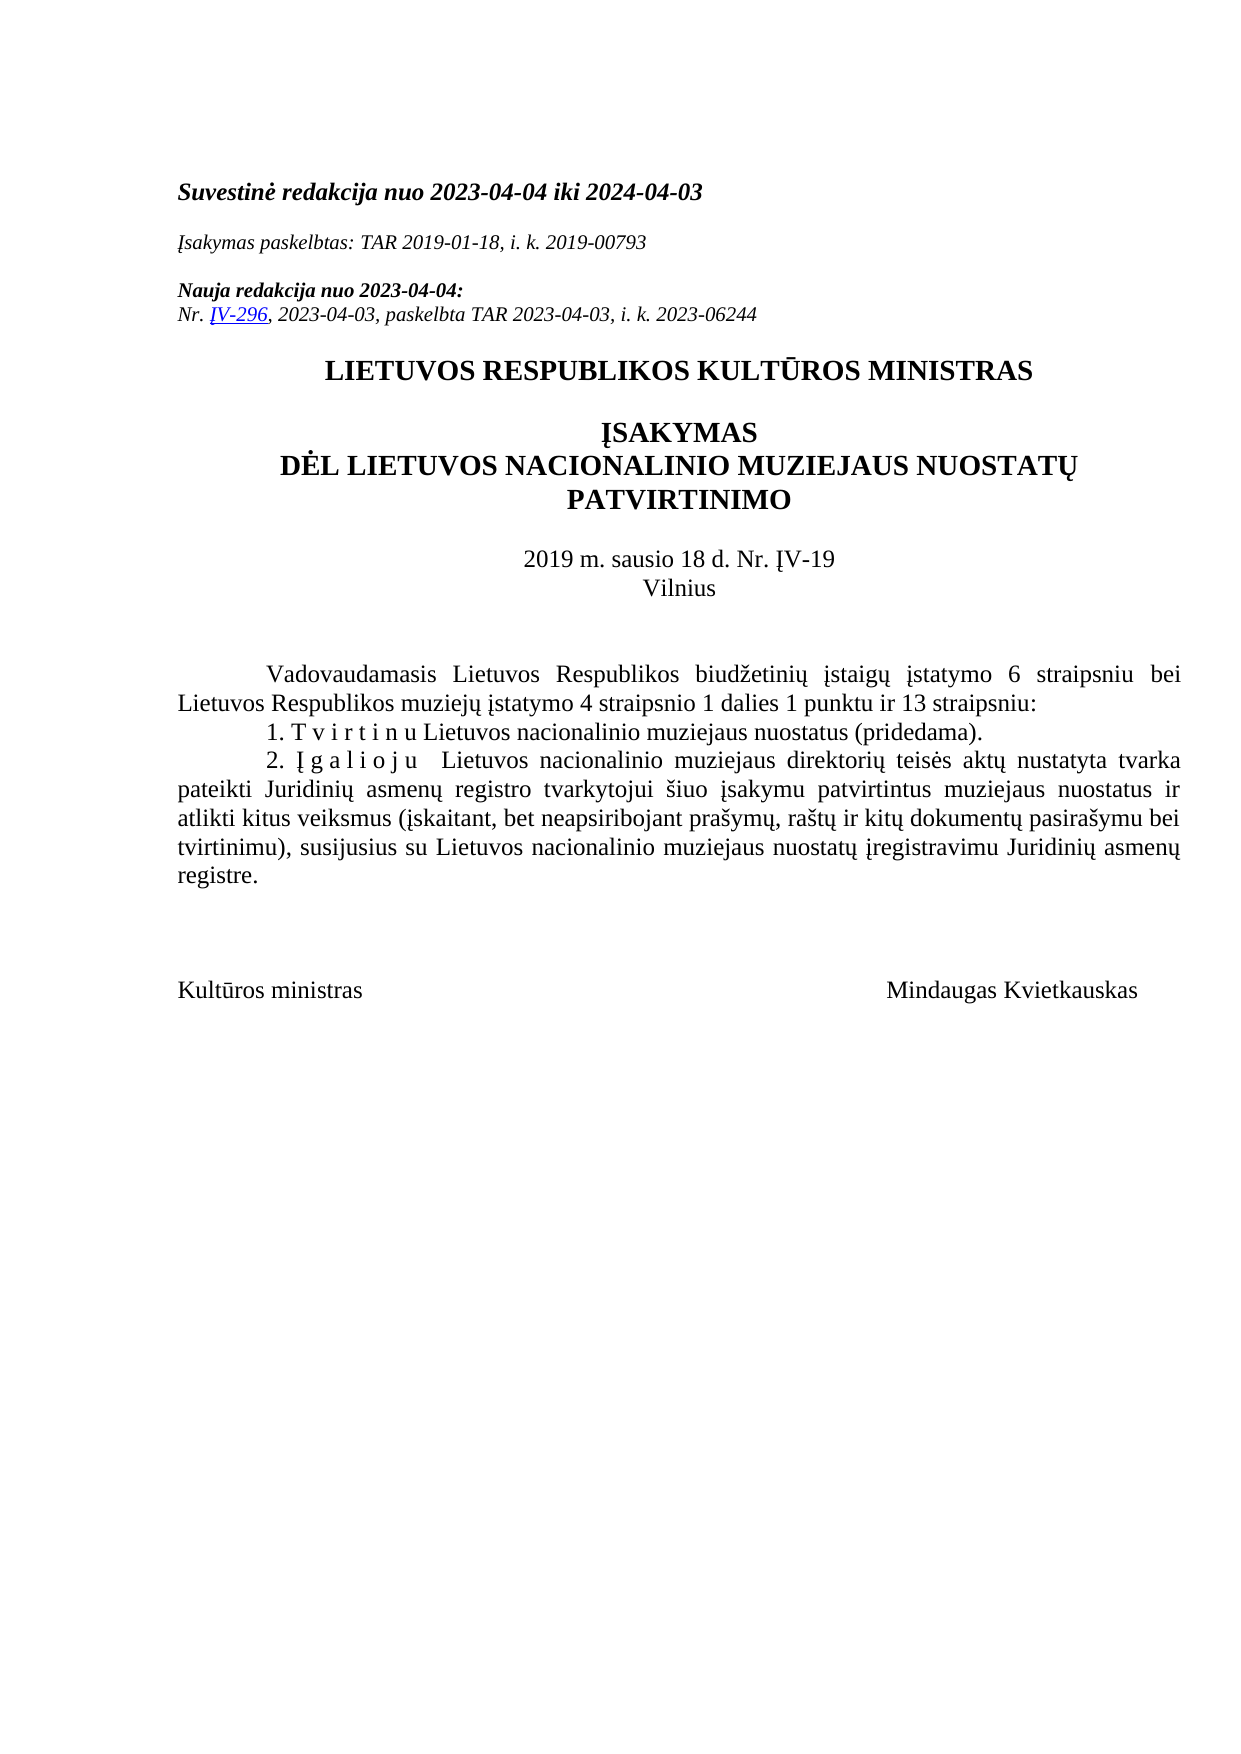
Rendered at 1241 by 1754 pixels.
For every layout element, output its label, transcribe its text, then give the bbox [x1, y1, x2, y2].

text 1. T v i r t i n u Lietuvos nacionalinio muziejaus nuostatus (pridedama). [177, 717, 1181, 746]
text DĖL LIETUVOS NACIONALINIO MUZIEJAUS NUOSTATŲ PATVIRTINIMO [177, 448, 1181, 516]
text Vadovaudamasis Lietuvos Respublikos biudžetinių įstaigų įstatymo 6 straipsniu bei Lietuvos Respublikos muziejų įstatymo 4 straipsnio 1 dalies 1 punktu ir 13 straipsniu: [177, 659, 1181, 717]
text Nr. ĮV-296, 2023-04-03, paskelbta TAR 2023-04-03, i. k. 2023-06244 [177, 302, 1181, 326]
text 2019 m. sausio 18 d. Nr. ĮV-19 [177, 544, 1181, 573]
text Vilnius [177, 573, 1181, 602]
text Įsakymas paskelbtas: TAR 2019-01-18, i. k. 2019-00793 [177, 230, 1181, 254]
text ĮSAKYMAS [177, 415, 1181, 448]
text Kultūros ministras Mindaugas Kvietkauskas [177, 976, 1181, 1004]
text Nauja redakcija nuo 2023-04-04: [177, 278, 1181, 302]
text Suvestinė redakcija nuo 2023-04-04 iki 2024-04-03 [177, 177, 1181, 206]
text LIETUVOS RESPUBLIKOS KULTŪROS MINISTRAS [177, 353, 1181, 386]
text 2. Įgalioju Lietuvos nacionalinio muziejaus direktorių teisės aktų nustatyta tvarka pateikti Juridinių asmenų registro tvarkytojui šiuo įsakymu patvirtintus muziejaus nuostatus ir atlikti kitus veiksmus (įskaitant, bet neapsiribojant prašymų, raštų ir kitų dokumentų pasirašymu bei tvirtinimu), susijusius su Lietuvos nacionalinio muziejaus nuostatų įregistravimu Juridinių asmenų registre. [177, 746, 1181, 889]
